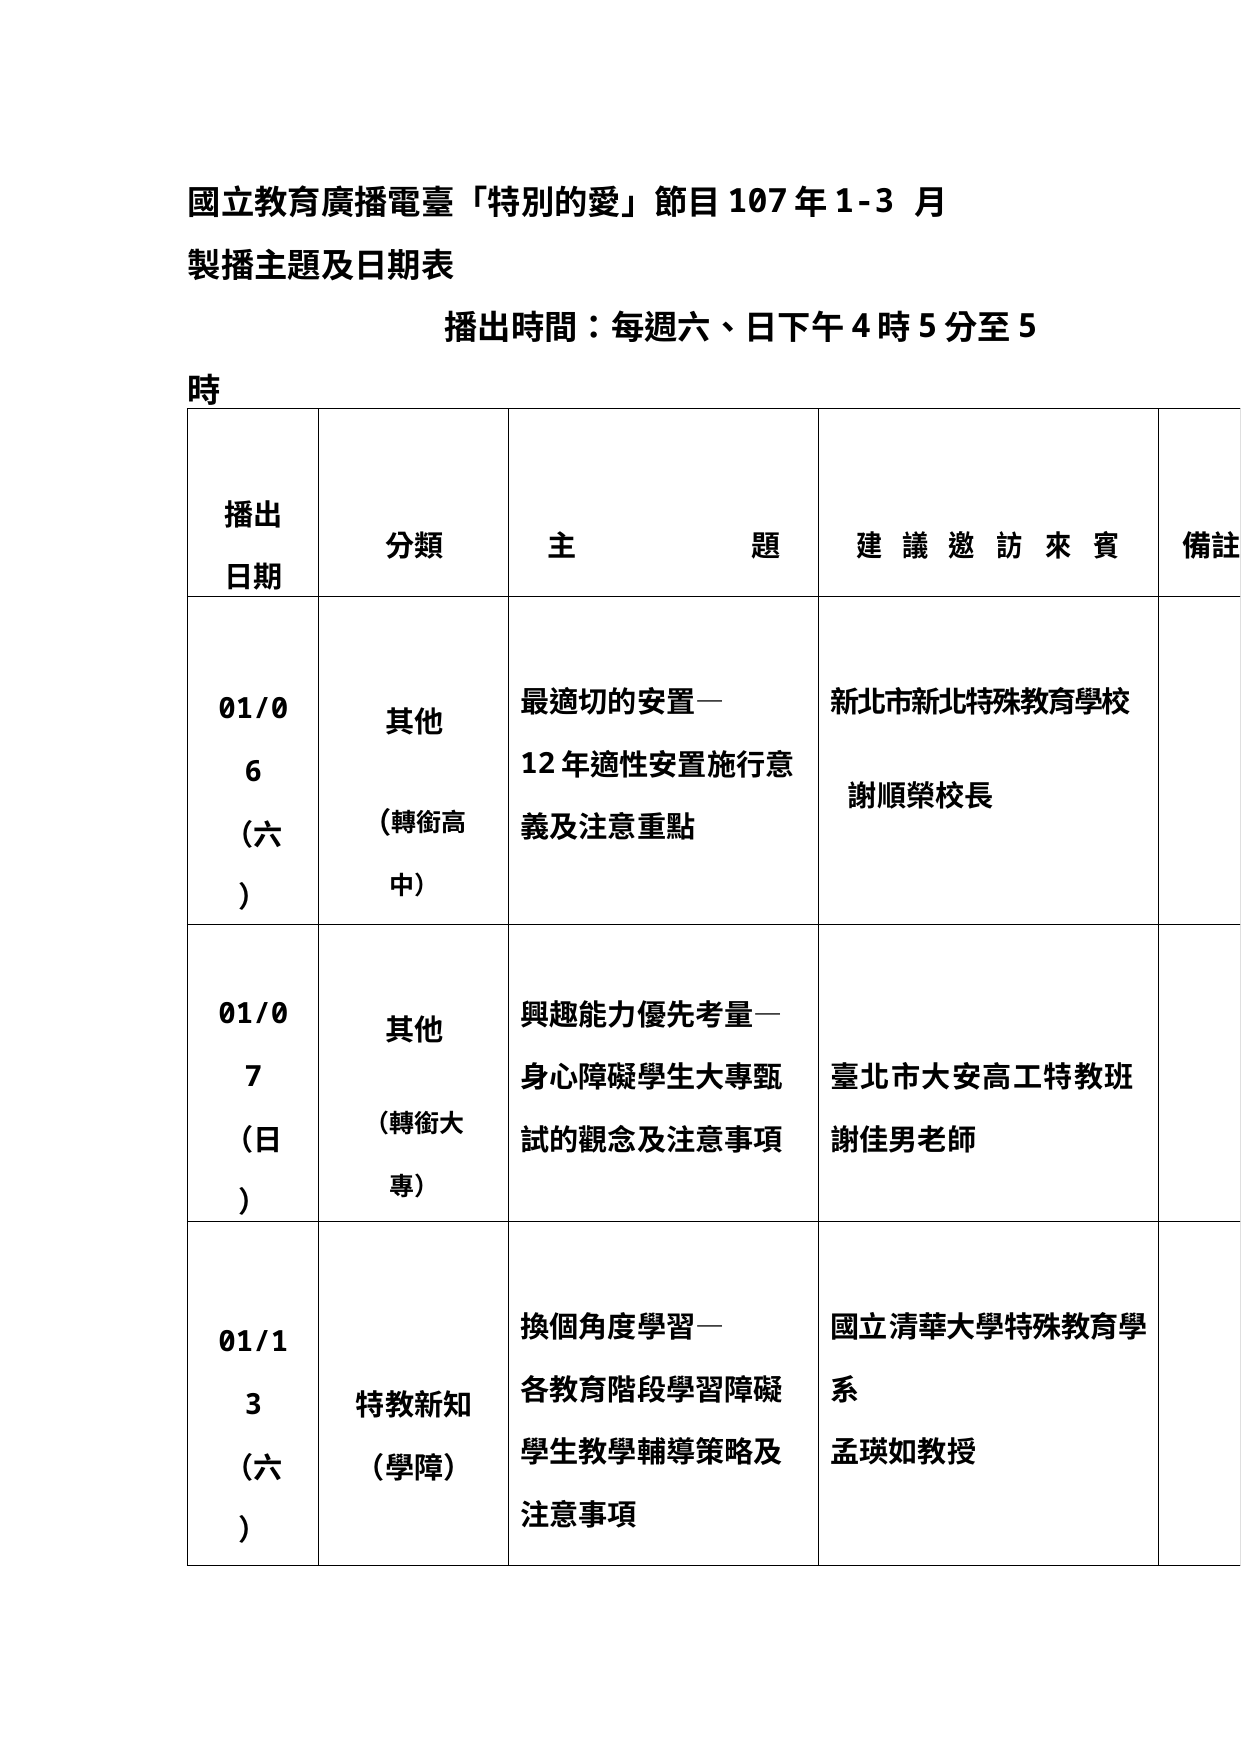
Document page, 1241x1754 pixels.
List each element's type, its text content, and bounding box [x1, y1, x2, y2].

table_header 分類 [319, 409, 508, 596]
table_header 建 議 邀 訪 來 賓 [819, 409, 1158, 596]
table_cell 01/07（日） [188, 925, 318, 1221]
text 國立教育廣播電臺「特別的愛」節目107年1-3 月 [187, 158, 1040, 221]
table_cell 其他 （轉銜高中） [319, 597, 508, 924]
table_header 備註 [1159, 409, 1240, 596]
table_cell [1159, 1222, 1240, 1564]
text 製播主題及日期表 [187, 221, 1040, 283]
table_cell 換個角度學習— 各教育階段學習障礙學生教學輔導策略及注意事項 [509, 1222, 818, 1564]
table_cell 01/13（六） [188, 1222, 318, 1564]
table_header 播出 日期 [188, 409, 318, 596]
table_cell 其他 （轉銜大專） [319, 925, 508, 1221]
table_cell 01/06（六） [188, 597, 318, 924]
table_cell 特教新知（學障） [319, 1222, 508, 1564]
table_cell 興趣能力優先考量— 身心障礙學生大專甄試的觀念及注意事項 [509, 925, 818, 1221]
table_cell [1159, 597, 1240, 924]
table_cell 最適切的安置— 12年適性安置施行意義及注意重點 [509, 597, 818, 924]
table_cell 新北市新北特殊教育學校 謝順榮校長 [819, 597, 1158, 924]
text 播出時間：每週六、日下午4時5分至5時 [187, 283, 1040, 408]
table_header 主 題 [509, 409, 818, 596]
table_cell [1159, 925, 1240, 1221]
table_cell 國立清華大學特殊教育學系 孟瑛如教授 [819, 1222, 1158, 1564]
table_cell 臺北市大安高工特教班 謝佳男老師 [819, 925, 1158, 1221]
